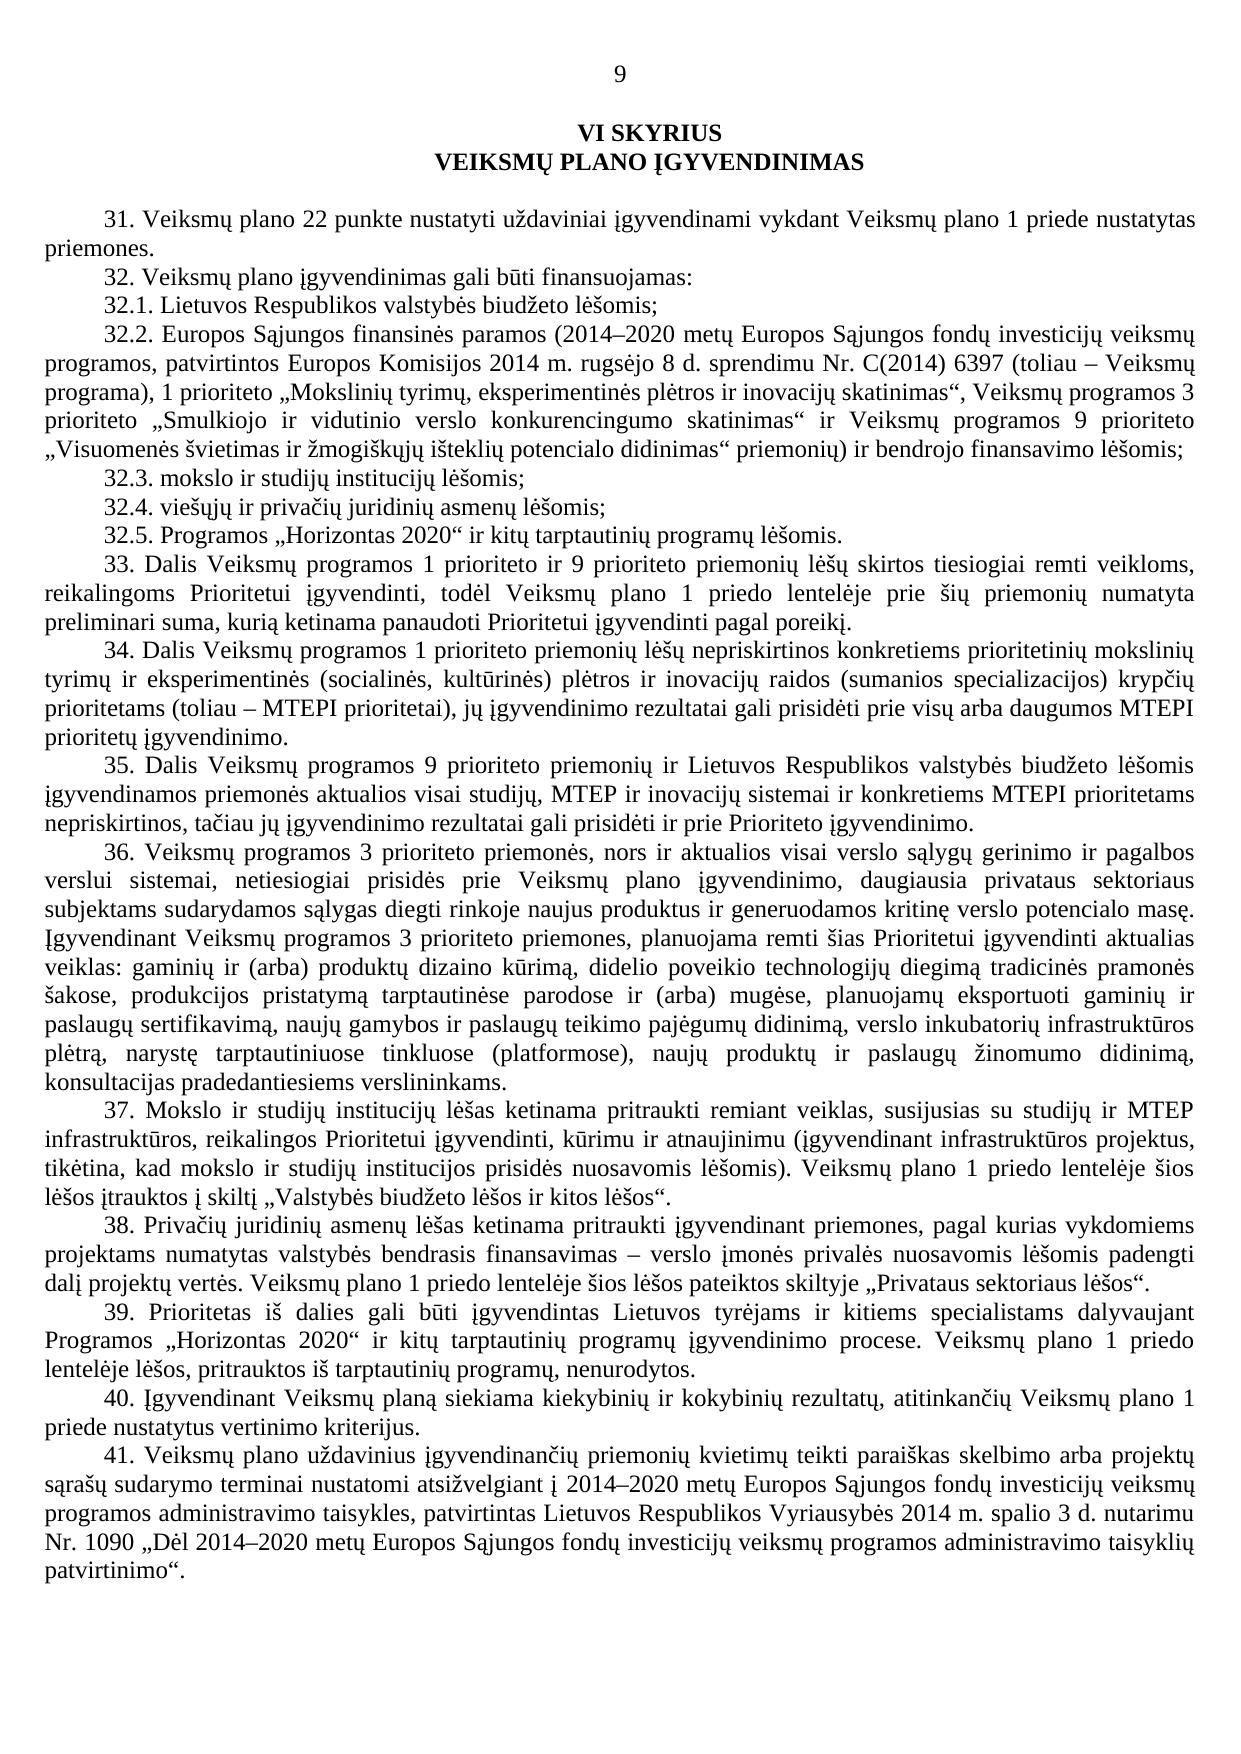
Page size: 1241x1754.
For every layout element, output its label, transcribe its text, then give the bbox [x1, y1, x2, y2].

text 40. Įgyvendinant Veiksmų planą siekiama kiekybinių ir kokybinių rezultatų, atitinkančių Veiksmų plano 1 priede nustatytus vertinimo kriterijus. [44, 1383, 1196, 1441]
text 35. Dalis Veiksmų programos 9 prioriteto priemonių ir Lietuvos Respublikos valstybės biudžeto lėšomis įgyvendinamos priemonės aktualios visai studijų, MTEP ir inovacijų sistemai ir konkretiems MTEPI prioritetams nepriskirtinos, tačiau jų įgyvendinimo rezultatai gali prisidėti ir prie Prioriteto įgyvendinimo. [44, 751, 1196, 837]
text VEIKSMŲ PLANO ĮGYVENDINIMAS [44, 147, 1196, 176]
text VI SKYRIUS [44, 118, 1196, 147]
text 31. Veiksmų plano 22 punkte nustatyti uždaviniai įgyvendinami vykdant Veiksmų plano 1 priede nustatytas priemones. [44, 204, 1196, 262]
text 37. Mokslo ir studijų institucijų lėšas ketinama pritraukti remiant veiklas, susijusias su studijų ir MTEP infrastruktūros, reikalingos Prioritetui įgyvendinti, kūrimu ir atnaujinimu (įgyvendinant infrastruktūros projektus, tikėtina, kad mokslo ir studijų institucijos prisidės nuosavomis lėšomis). Veiksmų plano 1 priedo lentelėje šios lėšos įtrauktos į skiltį „Valstybės biudžeto lėšos ir kitos lėšos“. [44, 1096, 1196, 1211]
text 32.3. mokslo ir studijų institucijų lėšomis; [44, 463, 1196, 492]
text 32.2. Europos Sąjungos finansinės paramos (2014–2020 metų Europos Sąjungos fondų investicijų veiksmų programos, patvirtintos Europos Komisijos 2014 m. rugsėjo 8 d. sprendimu Nr. C(2014) 6397 (toliau – Veiksmų programa), 1 prioriteto „Mokslinių tyrimų, eksperimentinės plėtros ir inovacijų skatinimas“, Veiksmų programos 3 prioriteto „Smulkiojo ir vidutinio verslo konkurencingumo skatinimas“ ir Veiksmų programos 9 prioriteto „Visuomenės švietimas ir žmogiškųjų išteklių potencialo didinimas“ priemonių) ir bendrojo finansavimo lėšomis; [44, 319, 1196, 463]
text 39. Prioritetas iš dalies gali būti įgyvendintas Lietuvos tyrėjams ir kitiems specialistams dalyvaujant Programos „Horizontas 2020“ ir kitų tarptautinių programų įgyvendinimo procese. Veiksmų plano 1 priedo lentelėje lėšos, pritrauktos iš tarptautinių programų, nenurodytos. [44, 1297, 1196, 1383]
text 32.4. viešųjų ir privačių juridinių asmenų lėšomis; [44, 492, 1196, 521]
text 32.5. Programos „Horizontas 2020“ ir kitų tarptautinių programų lėšomis. [44, 521, 1196, 549]
text 34. Dalis Veiksmų programos 1 prioriteto priemonių lėšų nepriskirtinos konkretiems prioritetinių mokslinių tyrimų ir eksperimentinės (socialinės, kultūrinės) plėtros ir inovacijų raidos (sumanios specializacijos) krypčių prioritetams (toliau – MTEPI prioritetai), jų įgyvendinimo rezultatai gali prisidėti prie visų arba daugumos MTEPI prioritetų įgyvendinimo. [44, 636, 1196, 751]
text 32. Veiksmų plano įgyvendinimas gali būti finansuojamas: [44, 262, 1196, 291]
text 32.1. Lietuvos Respublikos valstybės biudžeto lėšomis; [44, 291, 1196, 319]
text 38. Privačių juridinių asmenų lėšas ketinama pritraukti įgyvendinant priemones, pagal kurias vykdomiems projektams numatytas valstybės bendrasis finansavimas – verslo įmonės privalės nuosavomis lėšomis padengti dalį projektų vertės. Veiksmų plano 1 priedo lentelėje šios lėšos pateiktos skiltyje „Privataus sektoriaus lėšos“. [44, 1211, 1196, 1297]
text 41. Veiksmų plano uždavinius įgyvendinančių priemonių kvietimų teikti paraiškas skelbimo arba projektų sąrašų sudarymo terminai nustatomi atsižvelgiant į 2014–2020 metų Europos Sąjungos fondų investicijų veiksmų programos administravimo taisykles, patvirtintas Lietuvos Respublikos Vyriausybės 2014 m. spalio 3 d. nutarimu Nr. 1090 „Dėl 2014–2020 metų Europos Sąjungos fondų investicijų veiksmų programos administravimo taisyklių patvirtinimo“. [44, 1441, 1196, 1584]
text 33. Dalis Veiksmų programos 1 prioriteto ir 9 prioriteto priemonių lėšų skirtos tiesiogiai remti veikloms, reikalingoms Prioritetui įgyvendinti, todėl Veiksmų plano 1 priedo lentelėje prie šių priemonių numatyta preliminari suma, kurią ketinama panaudoti Prioritetui įgyvendinti pagal poreikį. [44, 549, 1196, 636]
text 36. Veiksmų programos 3 prioriteto priemonės, nors ir aktualios visai verslo sąlygų gerinimo ir pagalbos verslui sistemai, netiesiogiai prisidės prie Veiksmų plano įgyvendinimo, daugiausia privataus sektoriaus subjektams sudarydamos sąlygas diegti rinkoje naujus produktus ir generuodamos kritinę verslo potencialo masę. Įgyvendinant Veiksmų programos 3 prioriteto priemones, planuojama remti šias Prioritetui įgyvendinti aktualias veiklas: gaminių ir (arba) produktų dizaino kūrimą, didelio poveikio technologijų diegimą tradicinės pramonės šakose, produkcijos pristatymą tarptautinėse parodose ir (arba) mugėse, planuojamų eksportuoti gaminių ir paslaugų sertifikavimą, naujų gamybos ir paslaugų teikimo pajėgumų didinimą, verslo inkubatorių infrastruktūros plėtrą, narystę tarptautiniuose tinkluose (platformose), naujų produktų ir paslaugų žinomumo didinimą, konsultacijas pradedantiesiems verslininkams. [44, 837, 1196, 1096]
